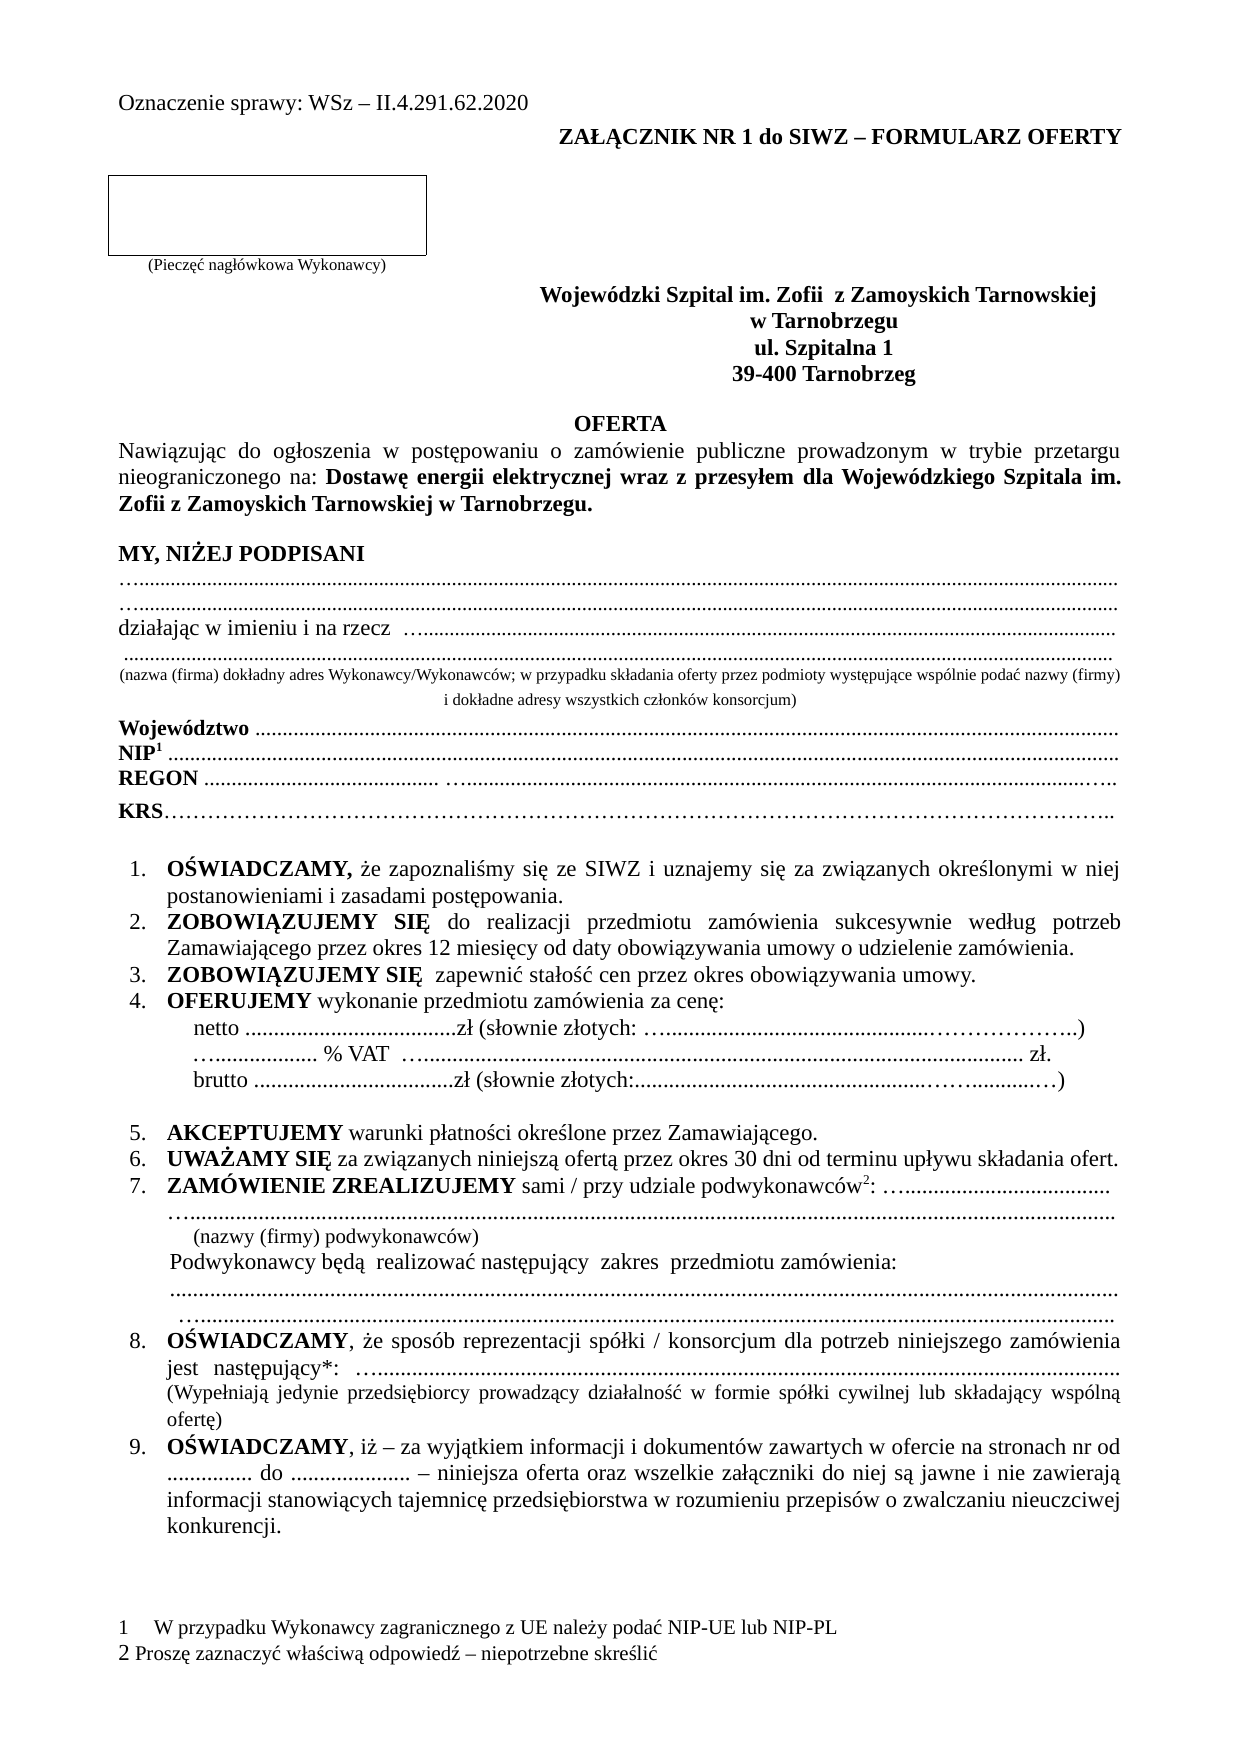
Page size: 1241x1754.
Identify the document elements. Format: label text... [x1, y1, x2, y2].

text NIP .............................................................................................................................................................................. [118, 740, 1122, 765]
table_cell (Pieczęć nagłówkowa Wykonawcy) [108, 256, 426, 281]
list OFERUJEMY wykonanie przedmiotu zamówienia za cenę: [129, 987, 1122, 1013]
text działając w imieniu i na rzecz …..................................................................................................................................... [118, 614, 1122, 641]
list ZAMÓWIENIE ZREALIZUJEMY sami / przy udziale podwykonawców: ….................................... [129, 1172, 1122, 1198]
list ZOBOWIĄZUJEMY SIĘ zapewnić stałość cen przez okres obowiązywania umowy. [129, 961, 1122, 987]
list ….................................................................................................................................................................. [129, 1198, 1122, 1224]
text REGON ........................................... ….................................................................................................................….. [118, 765, 1122, 798]
table_cell [426, 255, 1119, 281]
table_header [109, 176, 426, 254]
text …................................................................................................................................................................ [118, 1301, 1122, 1327]
list AKCEPTUJEMY warunki płatności określone przez Zamawiającego. [129, 1119, 1122, 1145]
list Proszę zaznaczyć właściwą odpowiedź – niepotrzebne skreślić [118, 1639, 1122, 1665]
table_header [427, 175, 1119, 254]
text …............................................................................................................................................................................................ [118, 590, 1122, 614]
list ZOBOWIĄZUJEMY SIĘ do realizacji przedmiotu zamówienia sukcesywnie według potrzeb Zamawiającego przez okres 12 miesięcy od daty obowiązywania umowy o udzielenie zamówienia. [129, 908, 1122, 961]
text MY, NIŻEJ PODPISANI [118, 540, 1122, 566]
text .............................................................................................................................................................................................. [118, 641, 1122, 665]
text Oznaczenie sprawy: WSz – II.4.291.62.2020 [118, 88, 1122, 123]
text ZAŁĄCZNIK NR 1 do SIWZ – FORMULARZ OFERTY [118, 123, 1122, 149]
text KRS………………………………………………………………………………………………………………….. [118, 798, 1122, 831]
text ….................. % VAT …......................................................................................................... zł. [192, 1040, 1122, 1066]
text (nazwa (firma) dokładny adres Wykonawcy/Wykonawców; w przypadku składania oferty przez podmioty występujące wspólnie podać nazwy (firmy) i dokładne adresy wszystkich członków konsorcjum) [118, 665, 1122, 715]
text Podwykonawcy będą realizować następujący zakres przedmiotu zamówienia: [118, 1248, 1122, 1275]
text Nawiązując do ogłoszenia w postępowaniu o zamówienie publiczne prowadzonym w trybie przetargu nieograniczonego na: Dostawę energii elektrycznej wraz z przesyłem dla Wojewódzkiego Szpitala im. Zofii z Zamoyskich Tarnowskiej w Tarnobrzegu. [118, 437, 1122, 516]
text OFERTA [118, 411, 1122, 437]
text …............................................................................................................................................................................................ [118, 566, 1122, 590]
text W przypadku Wykonawcy zagranicznego z UE należy podać NIP-UE lub NIP-PL [118, 1615, 1122, 1639]
list OŚWIADCZAMY, że zapoznaliśmy się ze SIWZ i uznajemy się za związanych określonymi w niej postanowieniami i zasadami postępowania. [129, 855, 1122, 908]
text ...................................................................................................................................................................... [118, 1275, 1122, 1301]
table_cell [108, 281, 528, 386]
list OŚWIADCZAMY, iż – za wyjątkiem informacji i dokumentów zawartych w ofercie na stronach nr od ............... do ..................... – niniejsza oferta oraz wszelkie załączniki do niej są jawne i nie zawierają informacji stanowiących tajemnicę przedsiębiorstwa w rozumieniu przepisów o zwalczaniu nieuczciwej konkurencji. [129, 1433, 1122, 1538]
text brutto ...................................zł (słownie złotych:...................................................……...........…) [118, 1066, 1122, 1093]
list (nazwy (firmy) podwykonawców) [156, 1224, 1122, 1248]
text Województwo .............................................................................................................................................................. [118, 715, 1122, 740]
table_cell Wojewódzki Szpital im. Zofii z Zamoyskich Tarnowskiej w Tarnobrzegu ul. Szpitalna 1 39-400 Tarnobrzeg [529, 281, 1119, 386]
list UWAŻAMY SIĘ za związanych niniejszą ofertą przez okres 30 dni od terminu upływu składania ofert. [129, 1145, 1122, 1172]
list OŚWIADCZAMY, że sposób reprezentacji spółki / konsorcjum dla potrzeb niniejszego zamówienia jest następujący*: ….................................................................................................................................. (Wypełniają jedynie przedsiębiorcy prowadzący działalność w formie spółki cywilnej lub składający wspólną ofertę) [129, 1327, 1122, 1433]
text netto .....................................zł (słownie złotych: …..............................................………………..) [118, 1013, 1122, 1040]
